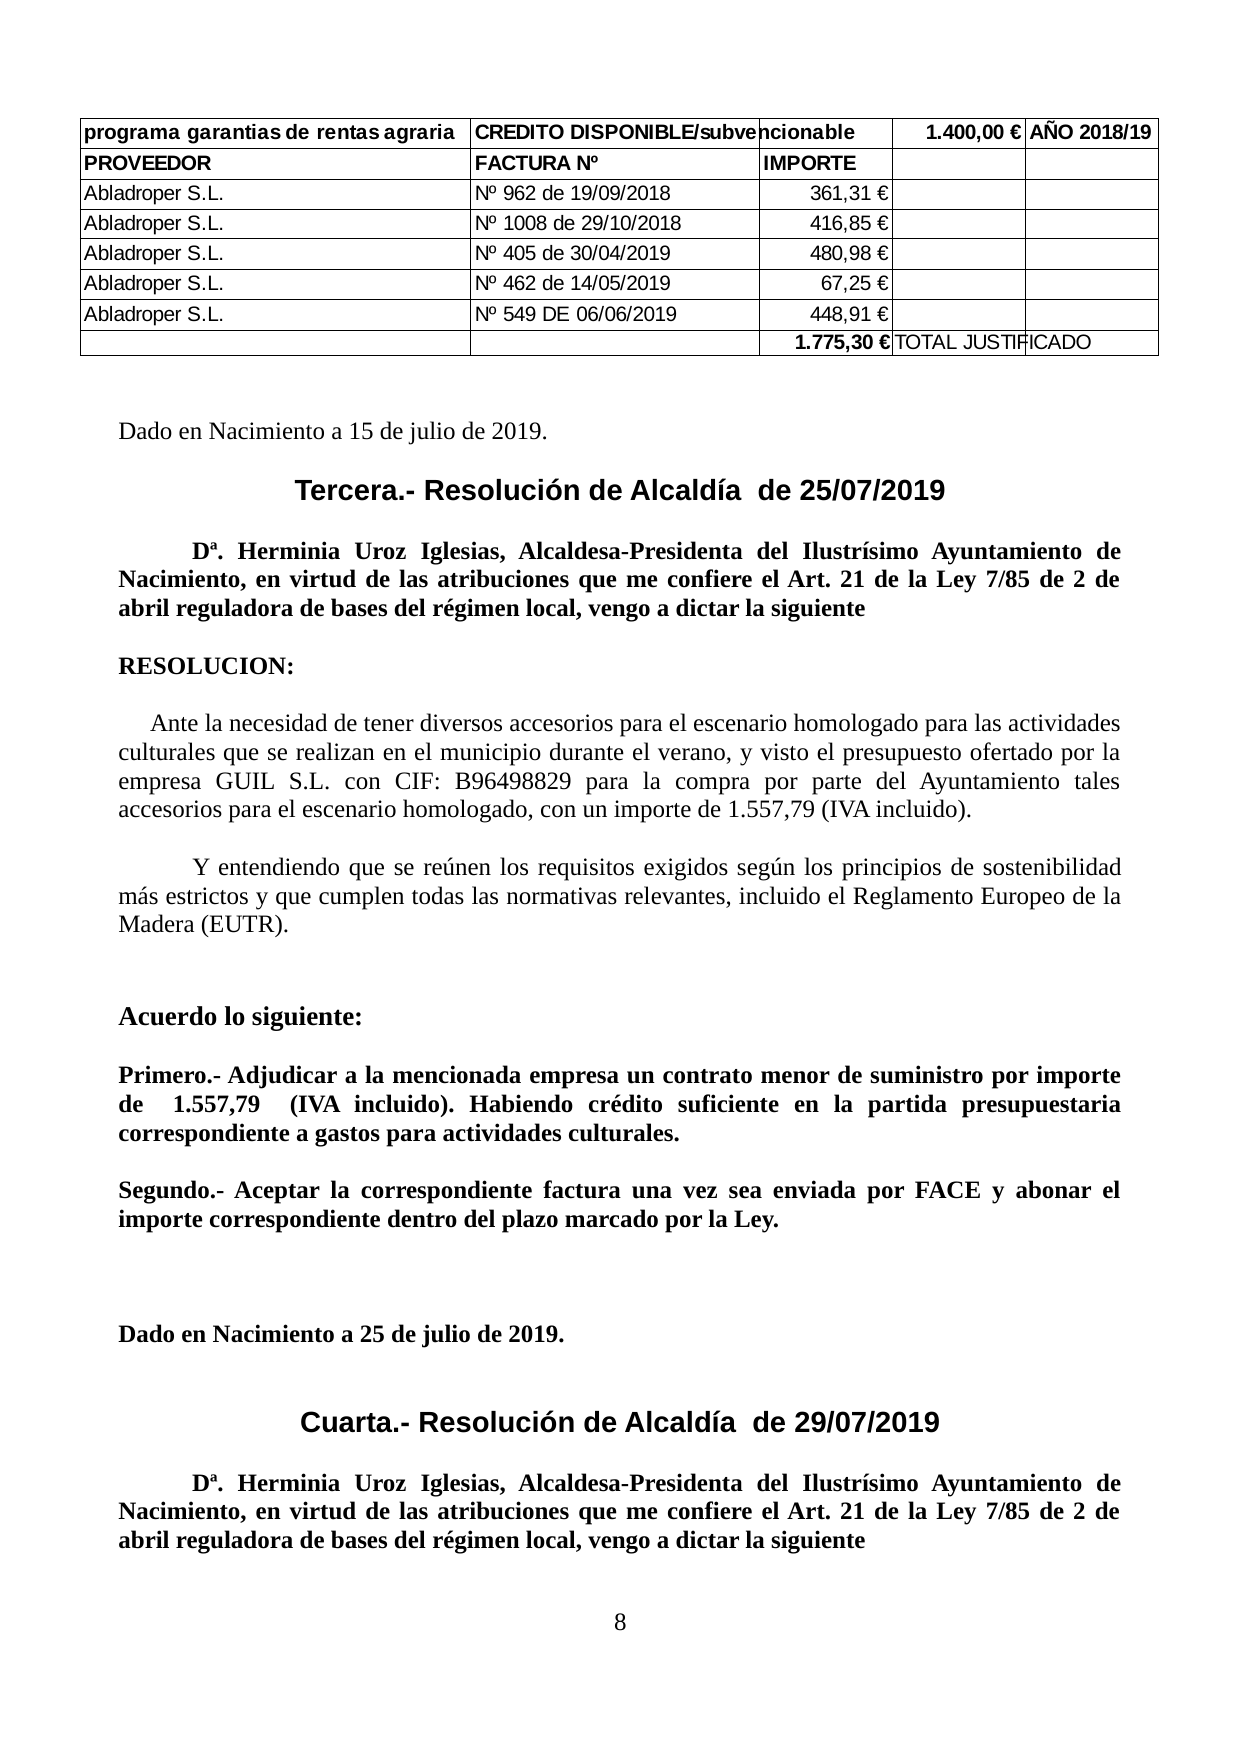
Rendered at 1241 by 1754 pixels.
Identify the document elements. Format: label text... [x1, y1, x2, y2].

text Tercera.- Resolución de Alcaldía de 25/07/2019 [118, 473, 1122, 507]
text Cuarta.- Resolución de Alcaldía de 29/07/2019 [118, 1405, 1122, 1439]
text Segundo.- Aceptar la correspondiente factura una vez sea enviada por FACE y abonar el importe correspondiente dentro del plazo marcado por la Ley. [118, 1175, 1122, 1233]
text Dª. Herminia Uroz Iglesias, Alcaldesa-Presidenta del Ilustrísimo Ayuntamiento de Nacimiento, en virtud de las atribuciones que me confiere el Art. 21 de la Ley 7/85 de 2 de abril reguladora de bases del régimen local, vengo a dictar la siguiente [118, 1468, 1122, 1554]
text Ante la necesidad de tener diversos accesorios para el escenario homologado para las actividades culturales que se realizan en el municipio durante el verano, y visto el presupuesto ofertado por la empresa GUIL S.L. con CIF: B96498829 para la compra por parte del Ayuntamiento tales accesorios para el escenario homologado, con un importe de 1.557,79 (IVA incluido). [118, 708, 1122, 823]
text Dado en Nacimiento a 15 de julio de 2019. [118, 416, 1122, 445]
text Dª. Herminia Uroz Iglesias, Alcaldesa-Presidenta del Ilustrísimo Ayuntamiento de Nacimiento, en virtud de las atribuciones que me confiere el Art. 21 de la Ley 7/85 de 2 de abril reguladora de bases del régimen local, vengo a dictar la siguiente [118, 536, 1122, 622]
text Y entendiendo que se reúnen los requisitos exigidos según los principios de sostenibilidad más estrictos y que cumplen todas las normativas relevantes, incluido el Reglamento Europeo de la Madera (EUTR). [118, 852, 1122, 938]
text Dado en Nacimiento a 25 de julio de 2019. [118, 1319, 1122, 1348]
text RESOLUCION: [118, 651, 1122, 679]
text Acuerdo lo siguiente: [118, 1001, 1122, 1032]
text Primero.- Adjudicar a la mencionada empresa un contrato menor de suministro por importe de 1.557,79 (IVA incluido). Habiendo crédito suficiente en la partida presupuestaria correspondiente a gastos para actividades culturales. [118, 1060, 1122, 1147]
